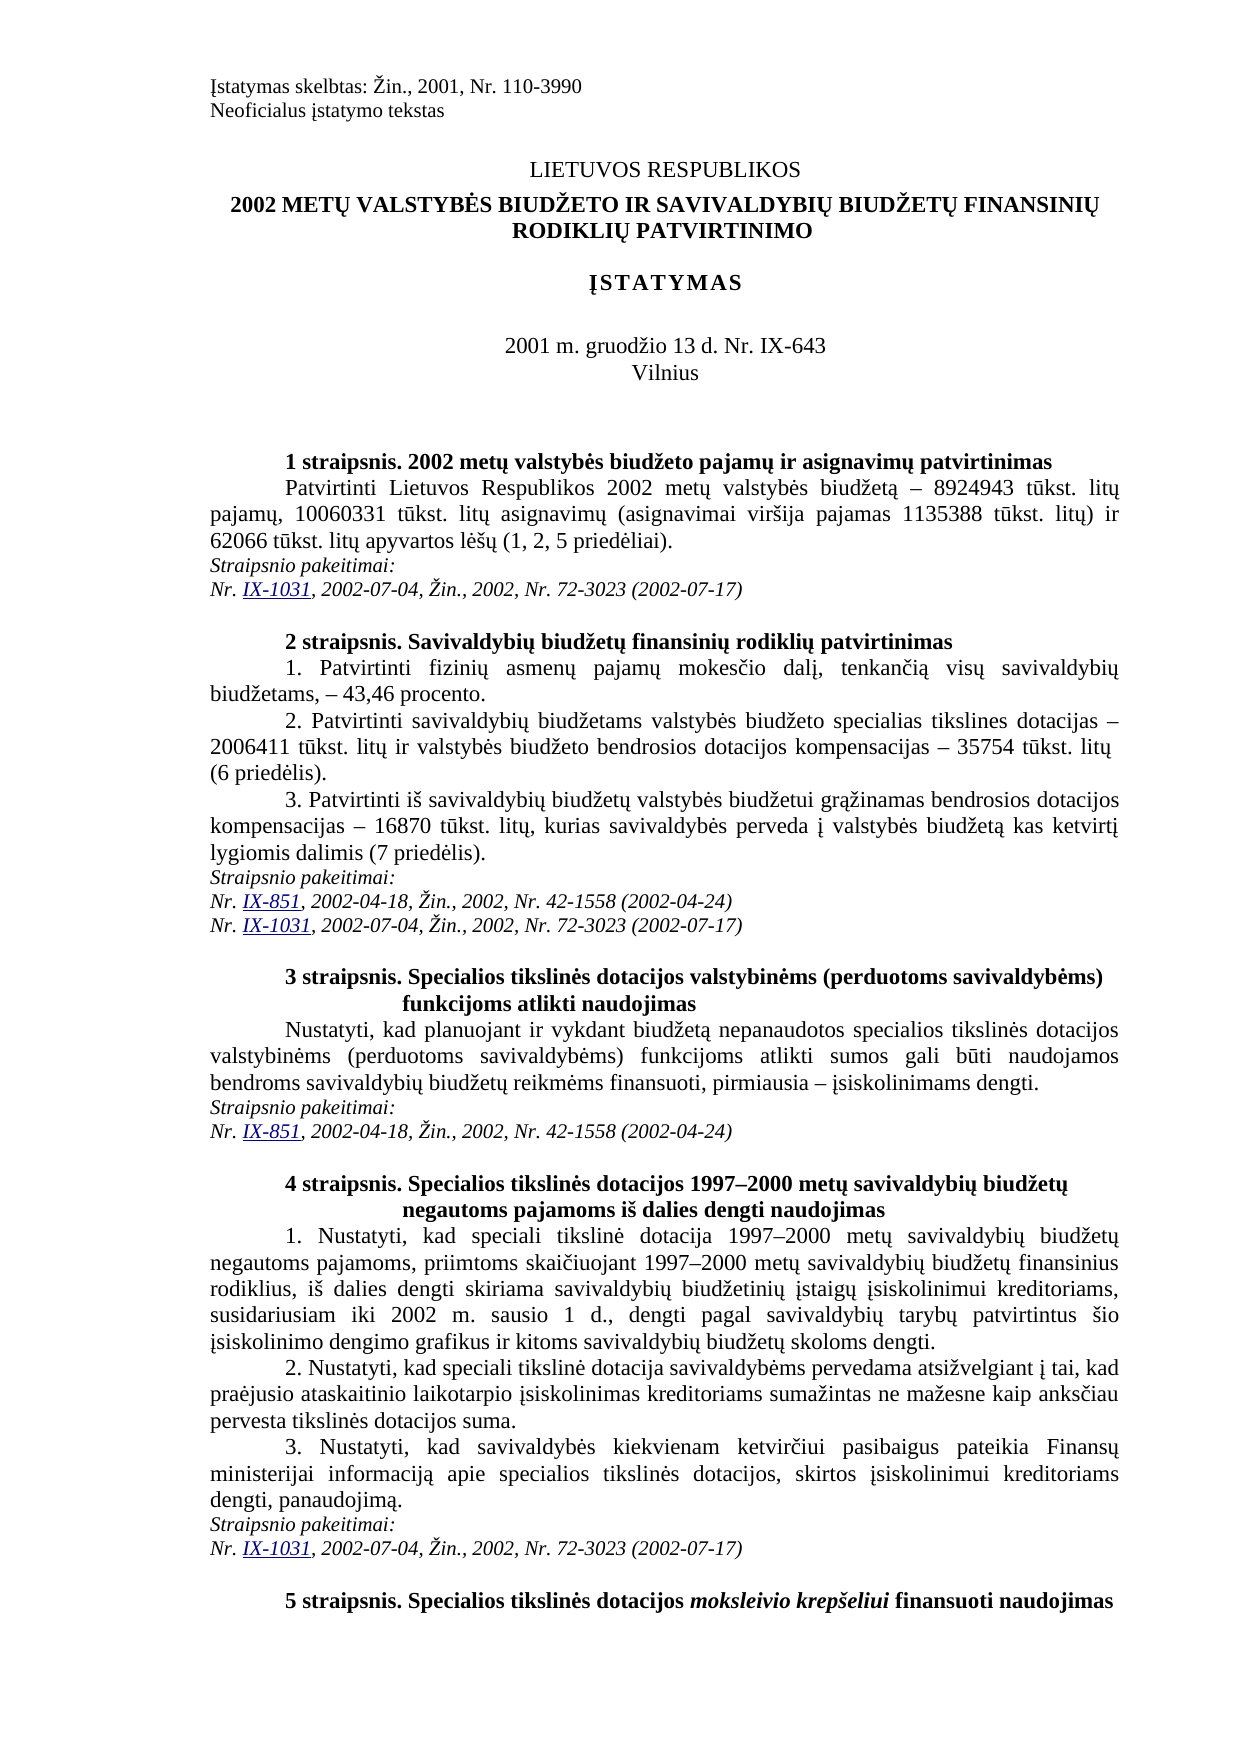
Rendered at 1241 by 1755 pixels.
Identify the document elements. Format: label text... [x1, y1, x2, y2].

text Patvirtinti Lietuvos Respublikos 2002 metų valstybės biudžetą – 8924943 tūkst. litų pajamų, 10060331 tūkst. litų asignavimų (asignavimai viršija pajamas 1135388 tūkst. litų) ir 62066 tūkst. litų apyvartos lėšų (1, 2, 5 priedėliai). [210, 474, 1120, 553]
text 3 straipsnis. Specialios tikslinės dotacijos valstybinėms (perduotoms savivaldybėms) [285, 963, 1120, 990]
text Nr. IX-1031, 2002-07-04, Žin., 2002, Nr. 72-3023 (2002-07-17) [210, 913, 1120, 937]
text Nr. IX-851, 2002-04-18, Žin., 2002, Nr. 42-1558 (2002-04-24) [210, 889, 1120, 913]
text 2. Patvirtinti savivaldybių biudžetams valstybės biudžeto specialias tikslines dotacijas – 2006411 tūkst. litų ir valstybės biudžeto bendrosios dotacijos kompensacijas – 35754 tūkst. litų (6 priedėlis). [210, 707, 1120, 786]
text Straipsnio pakeitimai: [210, 1512, 1120, 1536]
text LIETUVOS RESPUBLIKOS [210, 156, 1120, 183]
subtitle 2 straipsnis. Savivaldybių biudžetų finansinių rodiklių patvirtinimas [210, 628, 1120, 654]
text 1 straipsnis. 2002 metų valstybės biudžeto pajamų ir asignavimų patvirtinimas [285, 448, 1120, 474]
text Straipsnio pakeitimai: [210, 1095, 1120, 1119]
text Straipsnio pakeitimai: [210, 553, 1120, 577]
text Straipsnio pakeitimai: [210, 865, 1120, 889]
text funkcijoms atlikti naudojimas [402, 990, 1120, 1016]
text ĮSTATYMAS [210, 269, 1120, 295]
text Nr. IX-851, 2002-04-18, Žin., 2002, Nr. 42-1558 (2002-04-24) [210, 1119, 1120, 1143]
text Nustatyti, kad planuojant ir vykdant biudžetą nepanaudotos specialios tikslinės dotacijos valstybinėms (perduotoms savivaldybėms) funkcijoms atlikti sumos gali būti naudojamos bendroms savivaldybių biudžetų reikmėms finansuoti, pirmiausia – įsiskolinimams dengti. [210, 1016, 1120, 1095]
text 1. Nustatyti, kad speciali tikslinė dotacija 1997–2000 metų savivaldybių biudžetų negautoms pajamoms, priimtoms skaičiuojant 1997–2000 metų savivaldybių biudžetų finansinius rodiklius, iš dalies dengti skiriama savivaldybių biudžetinių įstaigų įsiskolinimui kreditoriams, susidariusiam iki 2002 m. sausio 1 d., dengti pagal savivaldybių tarybų patvirtintus šio įsiskolinimo dengimo grafikus ir kitoms savivaldybių biudžetų skoloms dengti. [210, 1222, 1120, 1354]
text 3. Nustatyti, kad savivaldybės kiekvienam ketvirčiui pasibaigus pateikia Finansų ministerijai informaciją apie specialios tikslinės dotacijos, skirtos įsiskolinimui kreditoriams dengti, panaudojimą. [210, 1433, 1120, 1512]
text 2002 METŲ VALSTYBĖS BIUDŽETO IR SAVIVALDYBIŲ BIUDŽETŲ FINANSINIŲ RODIKLIŲ PATVIRTINIMO [210, 191, 1120, 244]
text Įstatymas skelbtas: Žin., 2001, Nr. 110-3990 [210, 73, 1120, 98]
text Nr. IX-1031, 2002-07-04, Žin., 2002, Nr. 72-3023 (2002-07-17) [210, 577, 1120, 601]
text negautoms pajamoms iš dalies dengti naudojimas [402, 1196, 1120, 1222]
text 4 straipsnis. Specialios tikslinės dotacijos 1997–2000 metų savivaldybių biudžetų [285, 1170, 1120, 1196]
text 1. Patvirtinti fizinių asmenų pajamų mokesčio dalį, tenkančią visų savivaldybių biudžetams, – 43,46 procento. [210, 654, 1120, 707]
text Nr. IX-1031, 2002-07-04, Žin., 2002, Nr. 72-3023 (2002-07-17) [210, 1536, 1120, 1560]
text 3. Patvirtinti iš savivaldybių biudžetų valstybės biudžetui grąžinamas bendrosios dotacijos kompensacijas – 16870 tūkst. litų, kurias savivaldybės perveda į valstybės biudžetą kas ketvirtį lygiomis dalimis (7 priedėlis). [210, 786, 1120, 865]
text 5 straipsnis. Specialios tikslinės dotacijos moksleivio krepšeliui finansuoti naudojimas [285, 1587, 1120, 1613]
text Neoficialus įstatymo tekstas [210, 98, 1120, 122]
text 2001 m. gruodžio 13 d. Nr. IX-643 Vilnius [210, 333, 1120, 385]
text 2. Nustatyti, kad speciali tikslinė dotacija savivaldybėms pervedama atsižvelgiant į tai, kad praėjusio ataskaitinio laikotarpio įsiskolinimas kreditoriams sumažintas ne mažesne kaip anksčiau pervesta tikslinės dotacijos suma. [210, 1354, 1120, 1433]
